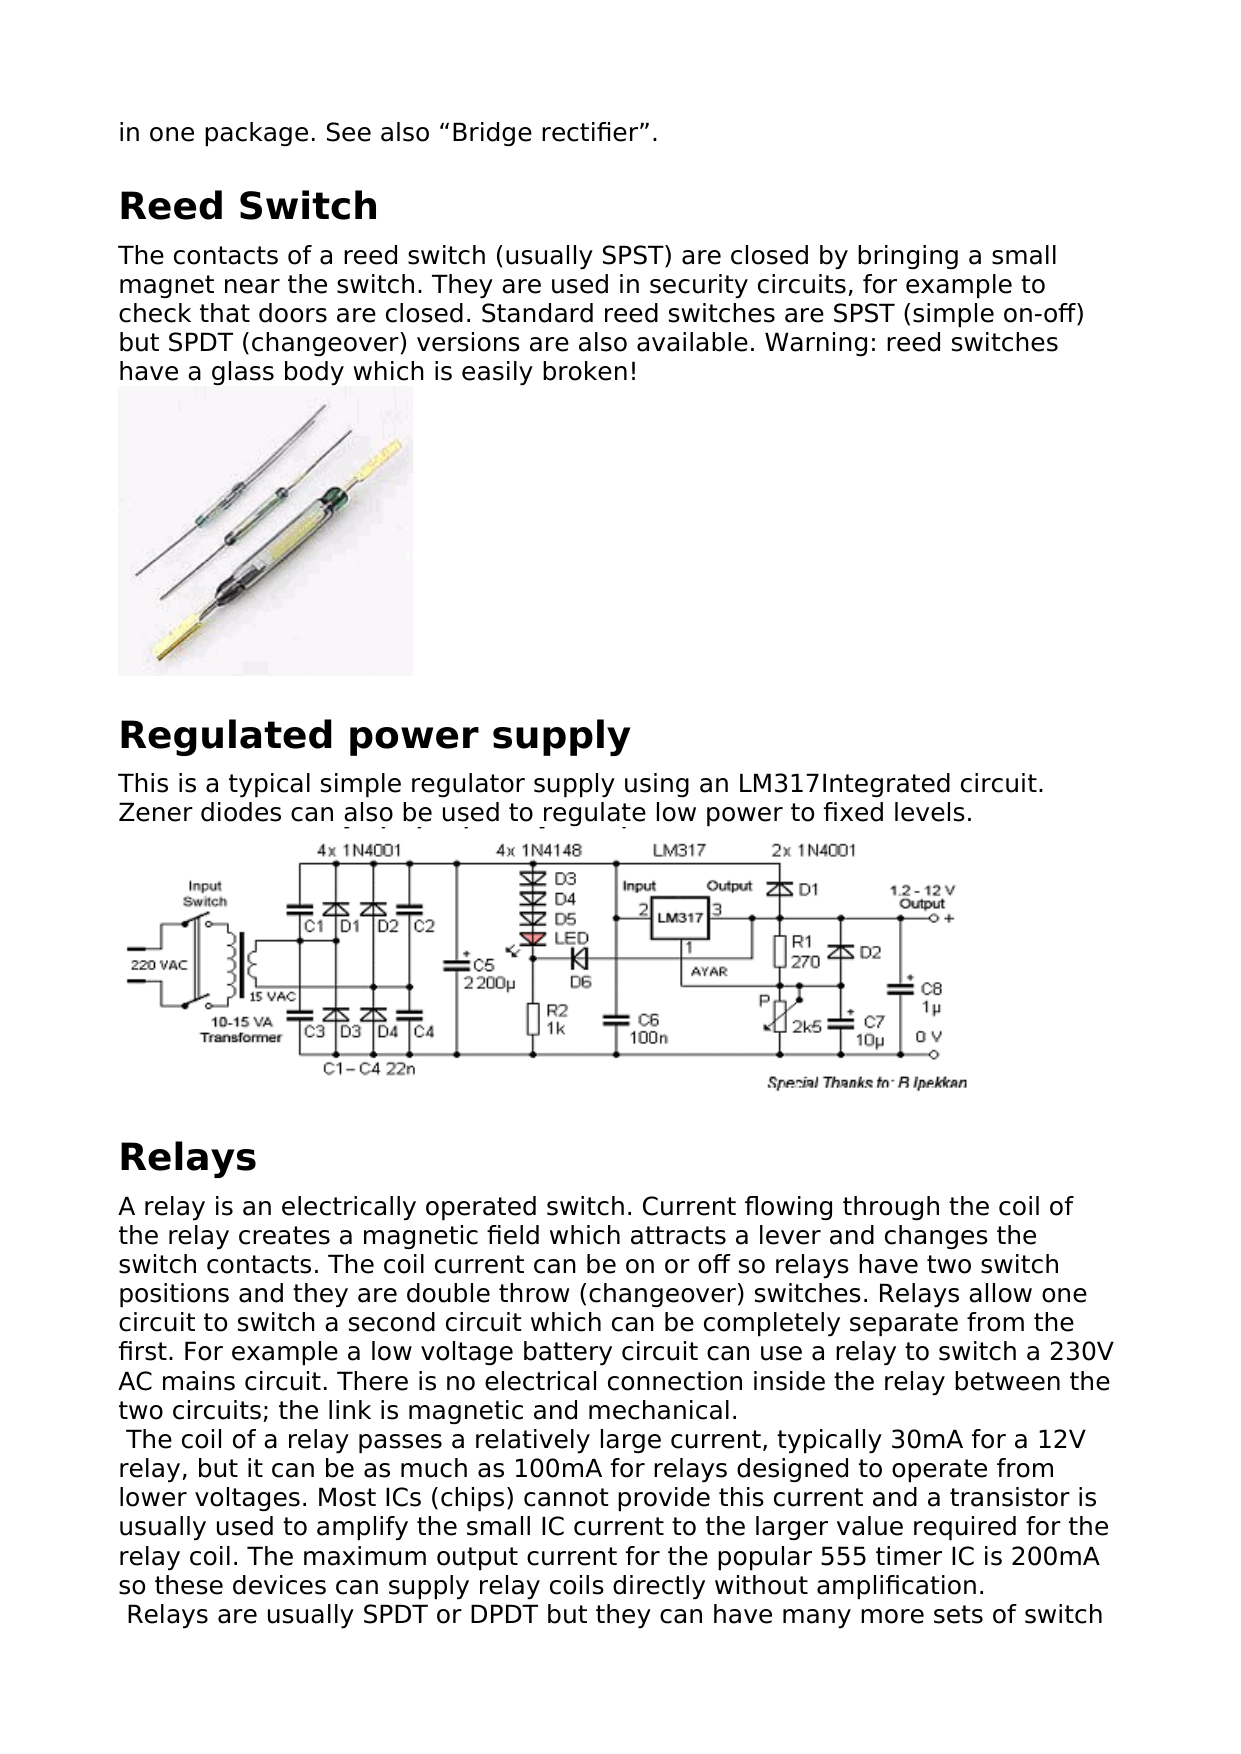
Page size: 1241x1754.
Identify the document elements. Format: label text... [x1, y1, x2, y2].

subtitle Relays [118, 1136, 1122, 1179]
subtitle Regulated power supply [118, 713, 1122, 757]
text This is a typical simple regulator supply using an LM317Integrated circuit. Zener diodes can also be used to regulate low power to fixed levels. [118, 769, 1122, 1098]
picture [118, 827, 973, 1099]
subtitle Reed Switch [118, 185, 1122, 228]
text A relay is an electrically operated switch. Current flowing through the coil of the relay creates a magnetic field which attracts a lever and changes the switch contacts. The coil current can be on or off so relays have two switch positions and they are double throw (changeover) switches. Relays allow one circuit to switch a second circuit which can be completely separate from the first. For example a low voltage battery circuit can use a relay to switch a 230V AC mains circuit. There is no electrical connection inside the relay between the two circuits; the link is magnetic and mechanical. The coil of a relay passes a relatively large current, typically 30mA for a 12V relay, but it can be as much as 100mA for relays designed to operate from lower voltages. Most ICs (chips) cannot provide this current and a transistor is usually used to amplify the small IC current to the larger value required for the relay coil. The maximum output current for the popular 555 timer IC is 200mA so these devices can supply relay coils directly without amplification. Relays are usually SPDT or DPDT but they can have many more sets of switch [118, 1192, 1122, 1629]
text The contacts of a reed switch (usually SPST) are closed by bringing a small magnet near the switch. They are used in security circuits, for example to check that doors are closed. Standard reed switches are SPST (simple on-off) but SPDT (changeover) versions are also available. Warning: reed switches have a glass body which is easily broken! [118, 241, 1122, 676]
text in one package. See also “Bridge rectifier”. [118, 118, 1122, 147]
picture [118, 386, 414, 676]
